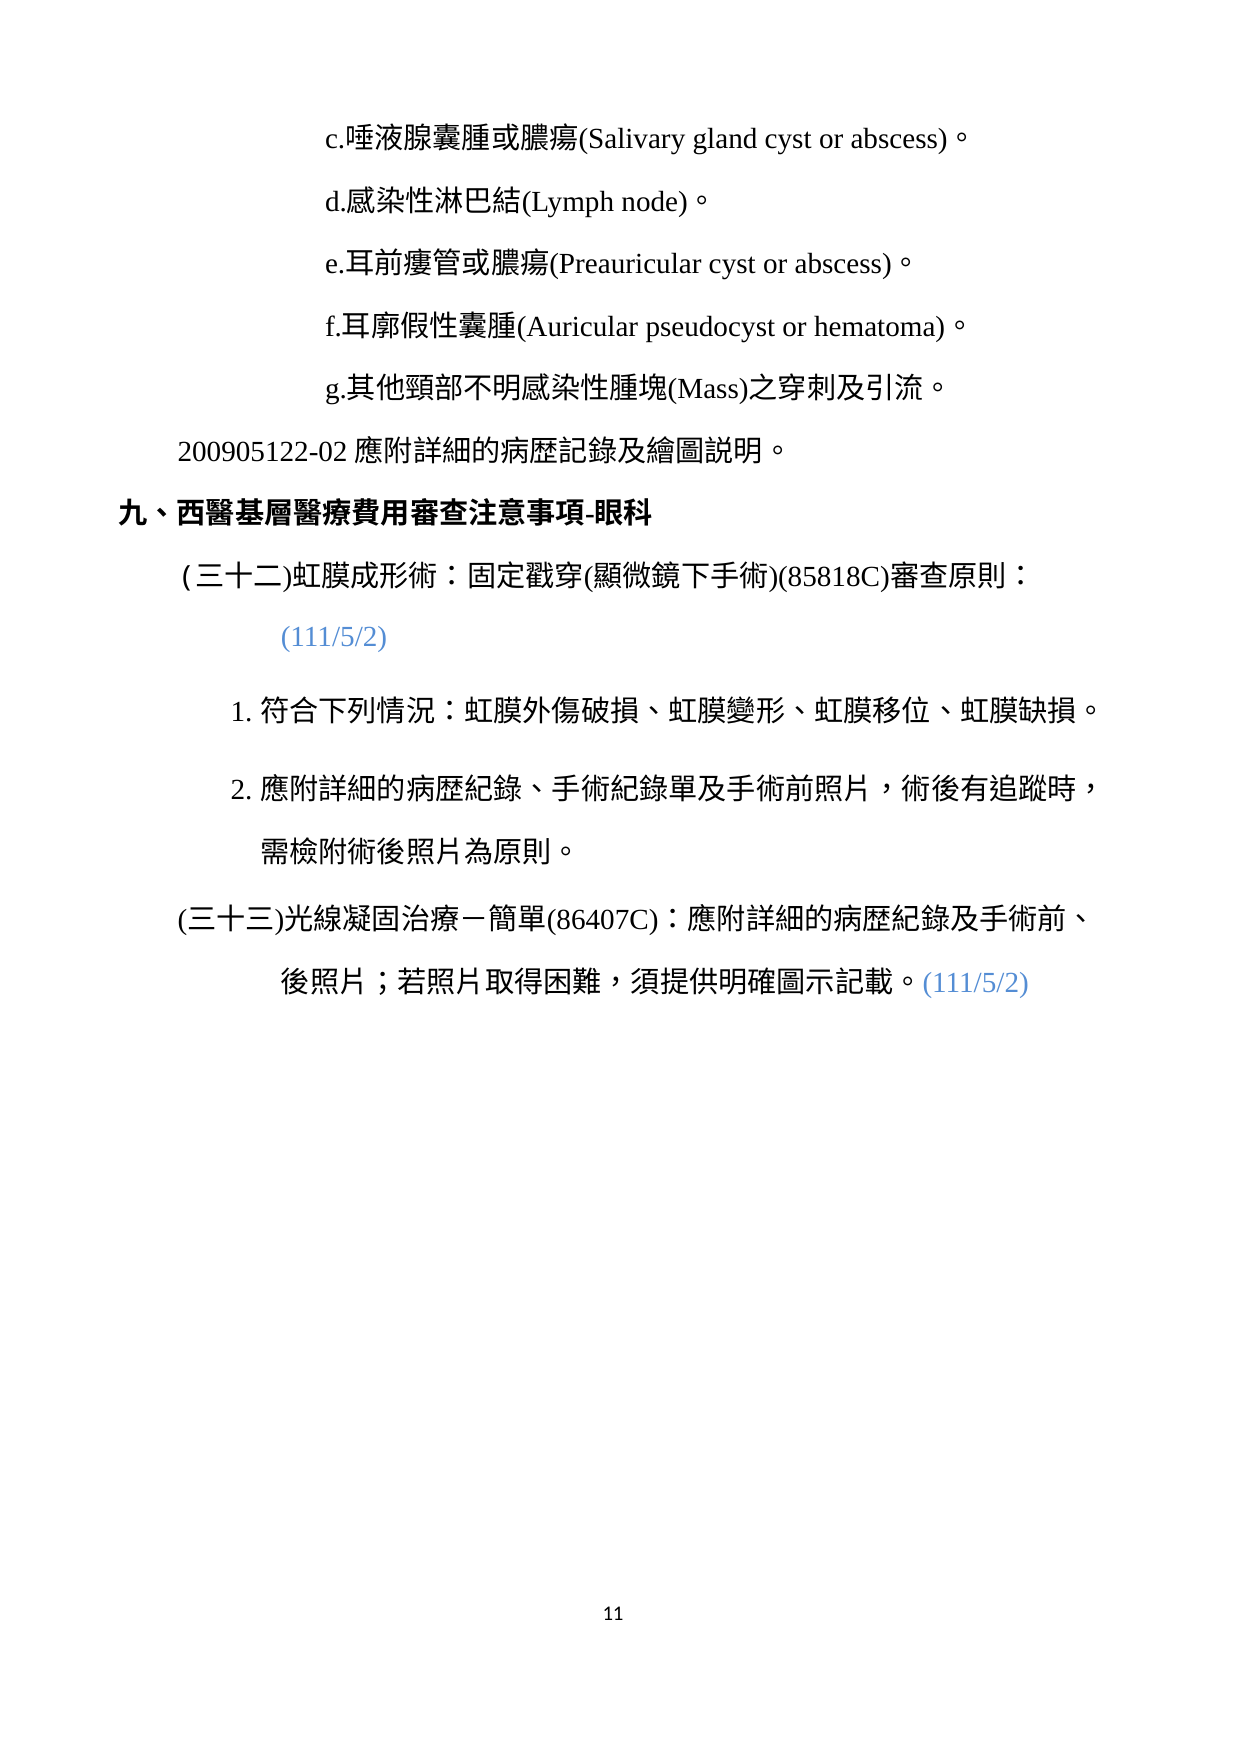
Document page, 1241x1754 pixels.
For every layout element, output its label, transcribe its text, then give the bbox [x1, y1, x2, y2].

list 符合下列情況：虹膜外傷破損、虹膜變形、虹膜移位、虹膜缺損。 [230, 667, 1107, 729]
list 應附詳細的病歴紀錄、手術紀錄單及手術前照片，術後有追蹤時，需檢附術後照片為原則。 [230, 745, 1107, 870]
text 九、西醫基層醫療費用審查注意事項-眼科 [118, 469, 1107, 532]
text d.感染性淋巴結(Lymph node)。 [147, 157, 1107, 219]
text g.其他頸部不明感染性腫塊(Mass)之穿刺及引流。 [147, 344, 1107, 407]
text f.耳廓假性囊腫(Auricular pseudocyst or hematoma)。 [147, 282, 1107, 344]
text (三十二)虹膜成形術：固定戳穿(顯微鏡下手術)(85818C)審查原則：(111/5/2) [177, 532, 1107, 657]
text c.唾液腺囊腫或膿瘍(Salivary gland cyst or abscess)。 [147, 94, 1107, 157]
text 200905122-02 應附詳細的病歴記錄及繪圖説明。 [177, 407, 1107, 469]
text e.耳前瘻管或膿瘍(Preauricular cyst or abscess)。 [147, 219, 1107, 282]
text (三十三)光線凝固治療－簡單(86407C)：應附詳細的病歴紀錄及手術前、後照片；若照片取得困難，須提供明確圖示記載。(111/5/2) [177, 875, 1107, 1000]
